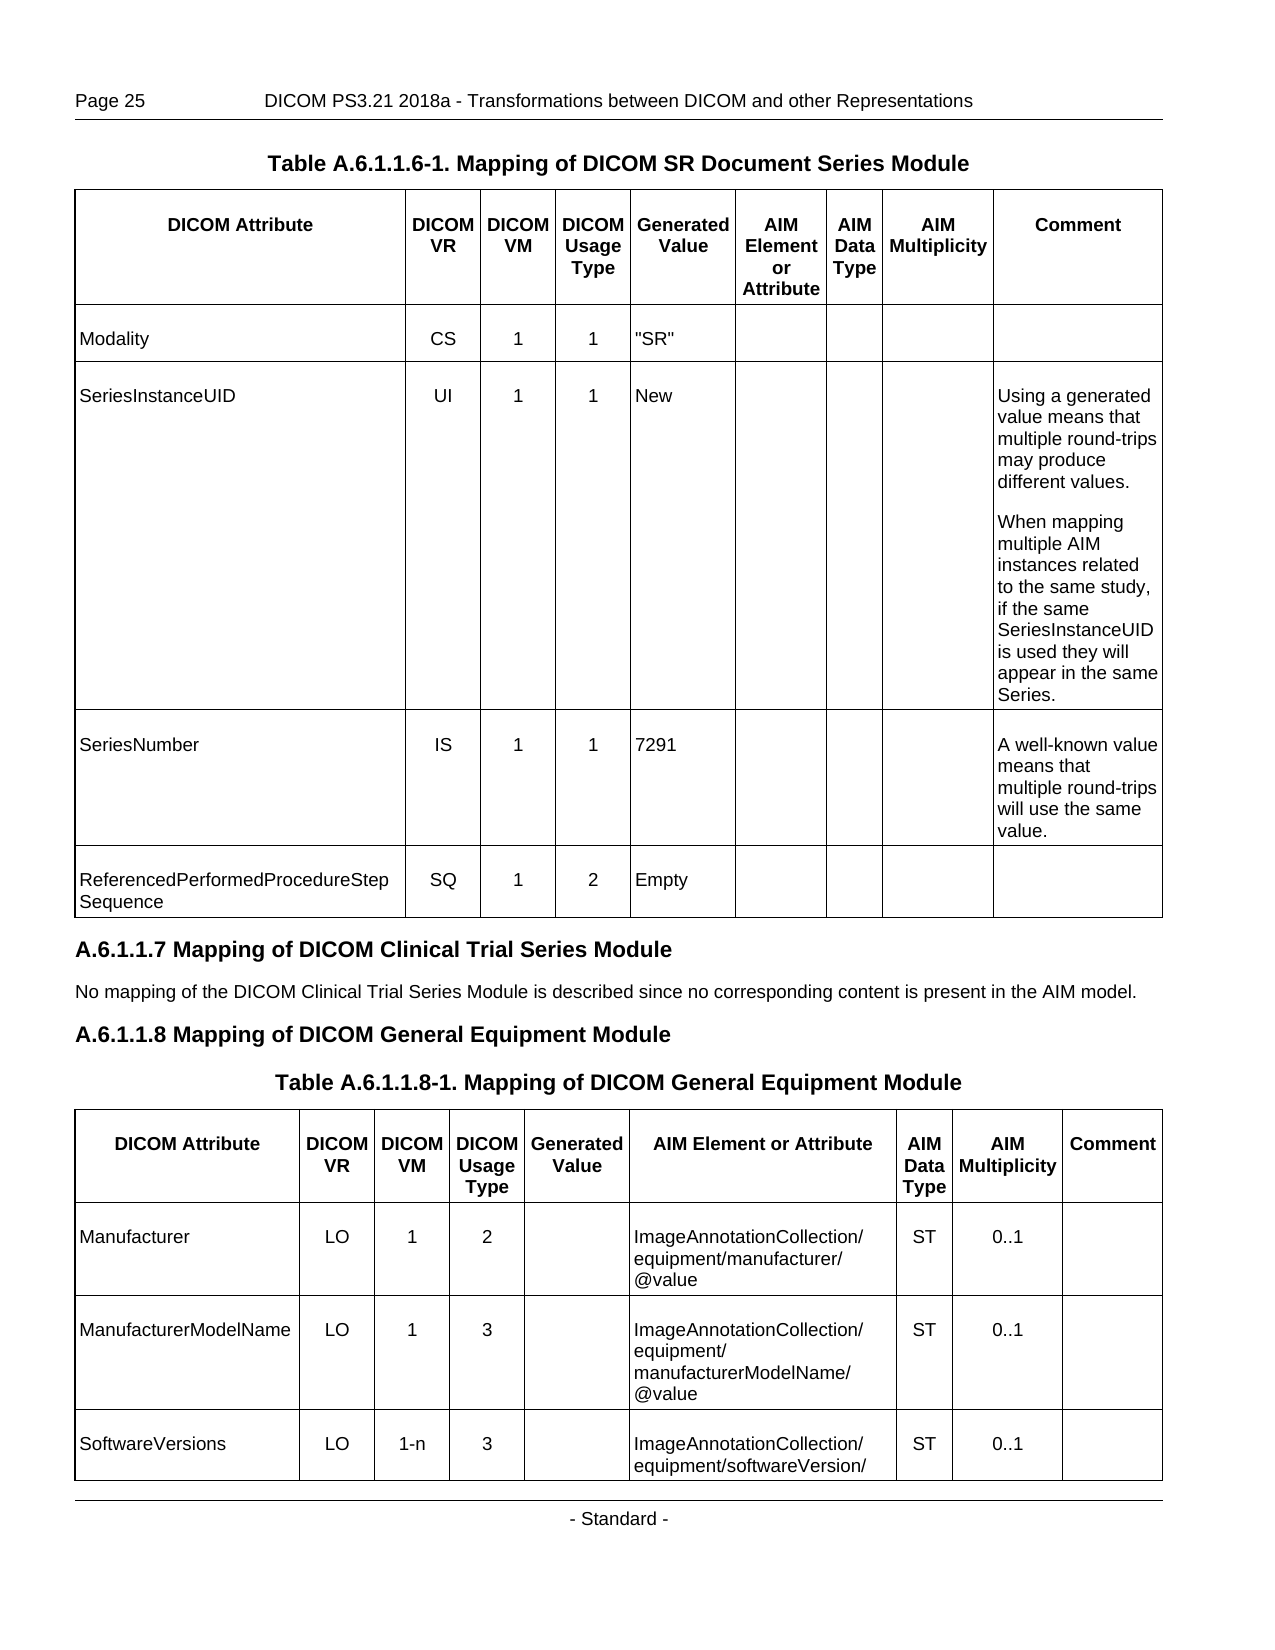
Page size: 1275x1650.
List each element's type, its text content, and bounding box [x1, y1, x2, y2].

table_cell [827, 846, 882, 917]
table_header DICOM VR [300, 1110, 374, 1202]
table_cell [736, 362, 826, 709]
table_cell CS [406, 305, 480, 361]
table_cell [1063, 1296, 1162, 1409]
table_cell "SR" [631, 305, 735, 361]
table_cell 1 [556, 362, 630, 709]
table_cell ST [897, 1203, 952, 1294]
table_cell New [631, 362, 735, 709]
table_cell [994, 305, 1162, 361]
table_cell Empty [631, 846, 735, 917]
table_cell A well-known value means that multiple round-trips will use the same value. [994, 710, 1162, 845]
table_cell [736, 710, 826, 845]
table_cell [736, 305, 826, 361]
table_cell Referenced​Performed​Procedure​Step​Sequence [76, 846, 405, 917]
table_cell 1 [556, 305, 630, 361]
table_cell 1 [375, 1296, 449, 1409]
table_cell 3 [450, 1410, 524, 1480]
table_header AIM Multiplicity [883, 190, 993, 304]
table_cell 1 [481, 710, 555, 845]
table_header DICOM Attribute [76, 190, 405, 304]
table_cell [827, 362, 882, 709]
table_cell Image​Annotation​​Collection/​equipment/​manufacturerModelName/​@value [630, 1296, 896, 1409]
table_cell SQ [406, 846, 480, 917]
table_cell 2 [450, 1203, 524, 1294]
table_header DICOM Usage Type [450, 1110, 524, 1202]
table_cell 0..1 [953, 1203, 1062, 1294]
table_header DICOM Attribute [76, 1110, 299, 1202]
table_cell LO [300, 1410, 374, 1480]
table_cell 1 [481, 846, 555, 917]
table_cell 1-n [375, 1410, 449, 1480]
table_cell Image​Annotation​​Collection/​equipment/​softwareVersion/​ [630, 1410, 896, 1480]
table_cell [525, 1203, 629, 1294]
text No mapping of the DICOM Clinical Trial Series Module is described since no corresponding content is present in the AIM model. [75, 981, 1162, 1002]
table_cell 0..1 [953, 1410, 1062, 1480]
table_cell UI [406, 362, 480, 709]
table_header AIM Multiplicity [953, 1110, 1062, 1202]
table_cell Modality [76, 305, 405, 361]
table_cell [994, 846, 1162, 917]
table_cell 3 [450, 1296, 524, 1409]
table_cell 0..1 [953, 1296, 1062, 1409]
table_cell 1 [481, 362, 555, 709]
table_header Generated Value [525, 1110, 629, 1202]
text Table A.6.1.1.6-1. Mapping of DICOM SR Document Series Module [75, 150, 1162, 176]
table_cell [883, 362, 993, 709]
table_cell Image​Annotation​​Collection/​equipment/​manufacturer/​@value [630, 1203, 896, 1294]
table_cell [827, 710, 882, 845]
table_header DICOM Usage Type [556, 190, 630, 304]
table_cell 7291 [631, 710, 735, 845]
table_cell Series​Instance​UID [76, 362, 405, 709]
text A.6.1.1.7 Mapping of DICOM Clinical Trial Series Module [75, 936, 1162, 962]
table_cell LO [300, 1203, 374, 1294]
table_header AIM Data Type [897, 1110, 952, 1202]
table_cell ManufacturerModelName [76, 1296, 299, 1409]
table_cell Using a generated value means that multiple round-trips may produce different values. When mapping multiple AIM instances related to the same study, if the same SeriesInstanceUID is used they will appear in the same Series. [994, 362, 1162, 709]
table_cell 1 [481, 305, 555, 361]
table_cell SoftwareVersions [76, 1410, 299, 1480]
table_header DICOM VM [481, 190, 555, 304]
table_header Comment [994, 190, 1162, 304]
table_cell [1063, 1410, 1162, 1480]
table_cell IS [406, 710, 480, 845]
text A.6.1.1.8 Mapping of DICOM General Equipment Module [75, 1021, 1162, 1047]
table_cell 1 [375, 1203, 449, 1294]
table_cell [525, 1410, 629, 1480]
text Table A.6.1.1.8-1. Mapping of DICOM General Equipment Module [75, 1069, 1162, 1095]
table_cell [1063, 1203, 1162, 1294]
table_cell 2 [556, 846, 630, 917]
table_cell 1 [556, 710, 630, 845]
table_header AIM Element or Attribute [736, 190, 826, 304]
table_cell ST [897, 1410, 952, 1480]
table_cell LO [300, 1296, 374, 1409]
table_cell [525, 1296, 629, 1409]
table_header DICOM VM [375, 1110, 449, 1202]
table_cell [883, 305, 993, 361]
table_header Comment [1063, 1110, 1162, 1202]
table_cell [736, 846, 826, 917]
table_cell [827, 305, 882, 361]
table_header AIM Data Type [827, 190, 882, 304]
table_header DICOM VR [406, 190, 480, 304]
table_cell ST [897, 1296, 952, 1409]
table_cell [883, 846, 993, 917]
table_cell Manufacturer [76, 1203, 299, 1294]
table_cell Series​Number [76, 710, 405, 845]
table_header AIM Element or Attribute [630, 1110, 896, 1202]
table_header Generated Value [631, 190, 735, 304]
table_cell [883, 710, 993, 845]
